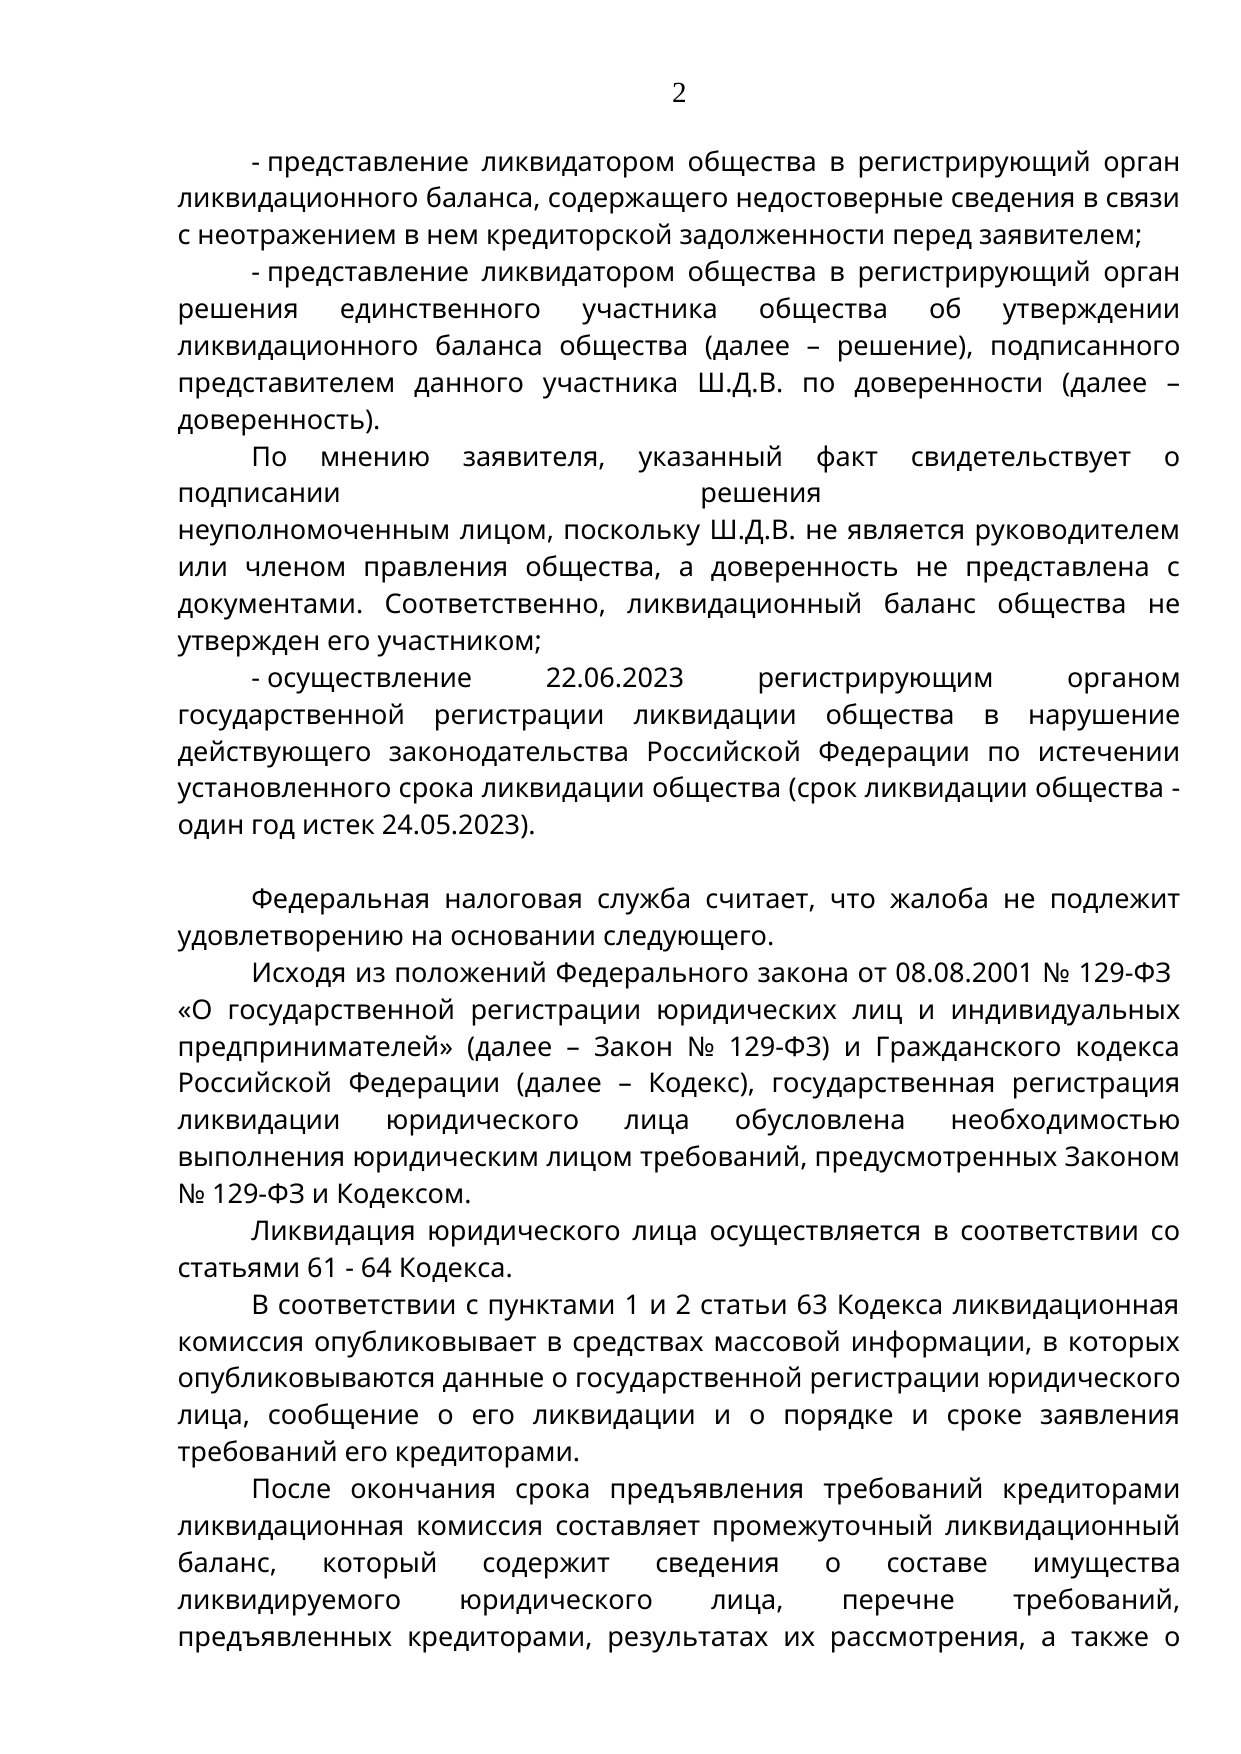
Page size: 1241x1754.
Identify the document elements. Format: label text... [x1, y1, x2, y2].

text По мнению заявителя, указанный факт свидетельствует о подписании решения неуполномоченным лицом, поскольку Ш.Д.В. не является руководителем или членом правления общества, а доверенность не представлена с документами. Соответственно, ликвидационный баланс общества не утвержден его участником; [177, 437, 1181, 658]
text Исходя из положений Федерального закона от 08.08.2001 № 129-ФЗ «О государственной регистрации юридических лиц и индивидуальных предпринимателей» (далее – Закон № 129-ФЗ) и Гражданского кодекса Российской Федерации (далее – Кодекс), государственная регистрация ликвидации юридического лица обусловлена необходимостью выполнения юридическим лицом требований, предусмотренных Законом № 129-ФЗ и Кодексом. [177, 953, 1181, 1211]
text В соответствии с пунктами 1 и 2 статьи 63 Кодекса ликвидационная комиссия опубликовывает в средствах массовой информации, в которых опубликовываются данные о государственной регистрации юридического лица, сообщение о его ликвидации и о порядке и сроке заявления требований его кредиторами. [177, 1285, 1181, 1469]
text - представление ликвидатором общества в регистрирующий орган решения единственного участника общества об утверждении ликвидационного баланса общества (далее – решение), подписанного представителем данного участника Ш.Д.В. по доверенности (далее – доверенность). [177, 253, 1181, 437]
text Ликвидация юридического лица осуществляется в соответствии со статьями 61 - 64 Кодекса. [177, 1211, 1181, 1285]
text После окончания срока предъявления требований кредиторами ликвидационная комиссия составляет промежуточный ликвидационный баланс, который содержит сведения о составе имущества ликвидируемого юридического лица, перечне требований, предъявленных кредиторами, результатах их рассмотрения, а также о [177, 1469, 1181, 1654]
text - осуществление 22.06.2023 регистрирующим органом государственной регистрации ликвидации общества в нарушение действующего законодательства Российской Федерации по истечении установленного срока ликвидации общества (срок ликвидации общества - один год истек 24.05.2023). [177, 658, 1181, 843]
text - представление ликвидатором общества в регистрирующий орган ликвидационного баланса, содержащего недостоверные сведения в связи с неотражением в нем кредиторской задолженности перед заявителем; [177, 142, 1181, 253]
text Федеральная налоговая служба считает, что жалоба не подлежит удовлетворению на основании следующего. [177, 879, 1181, 953]
